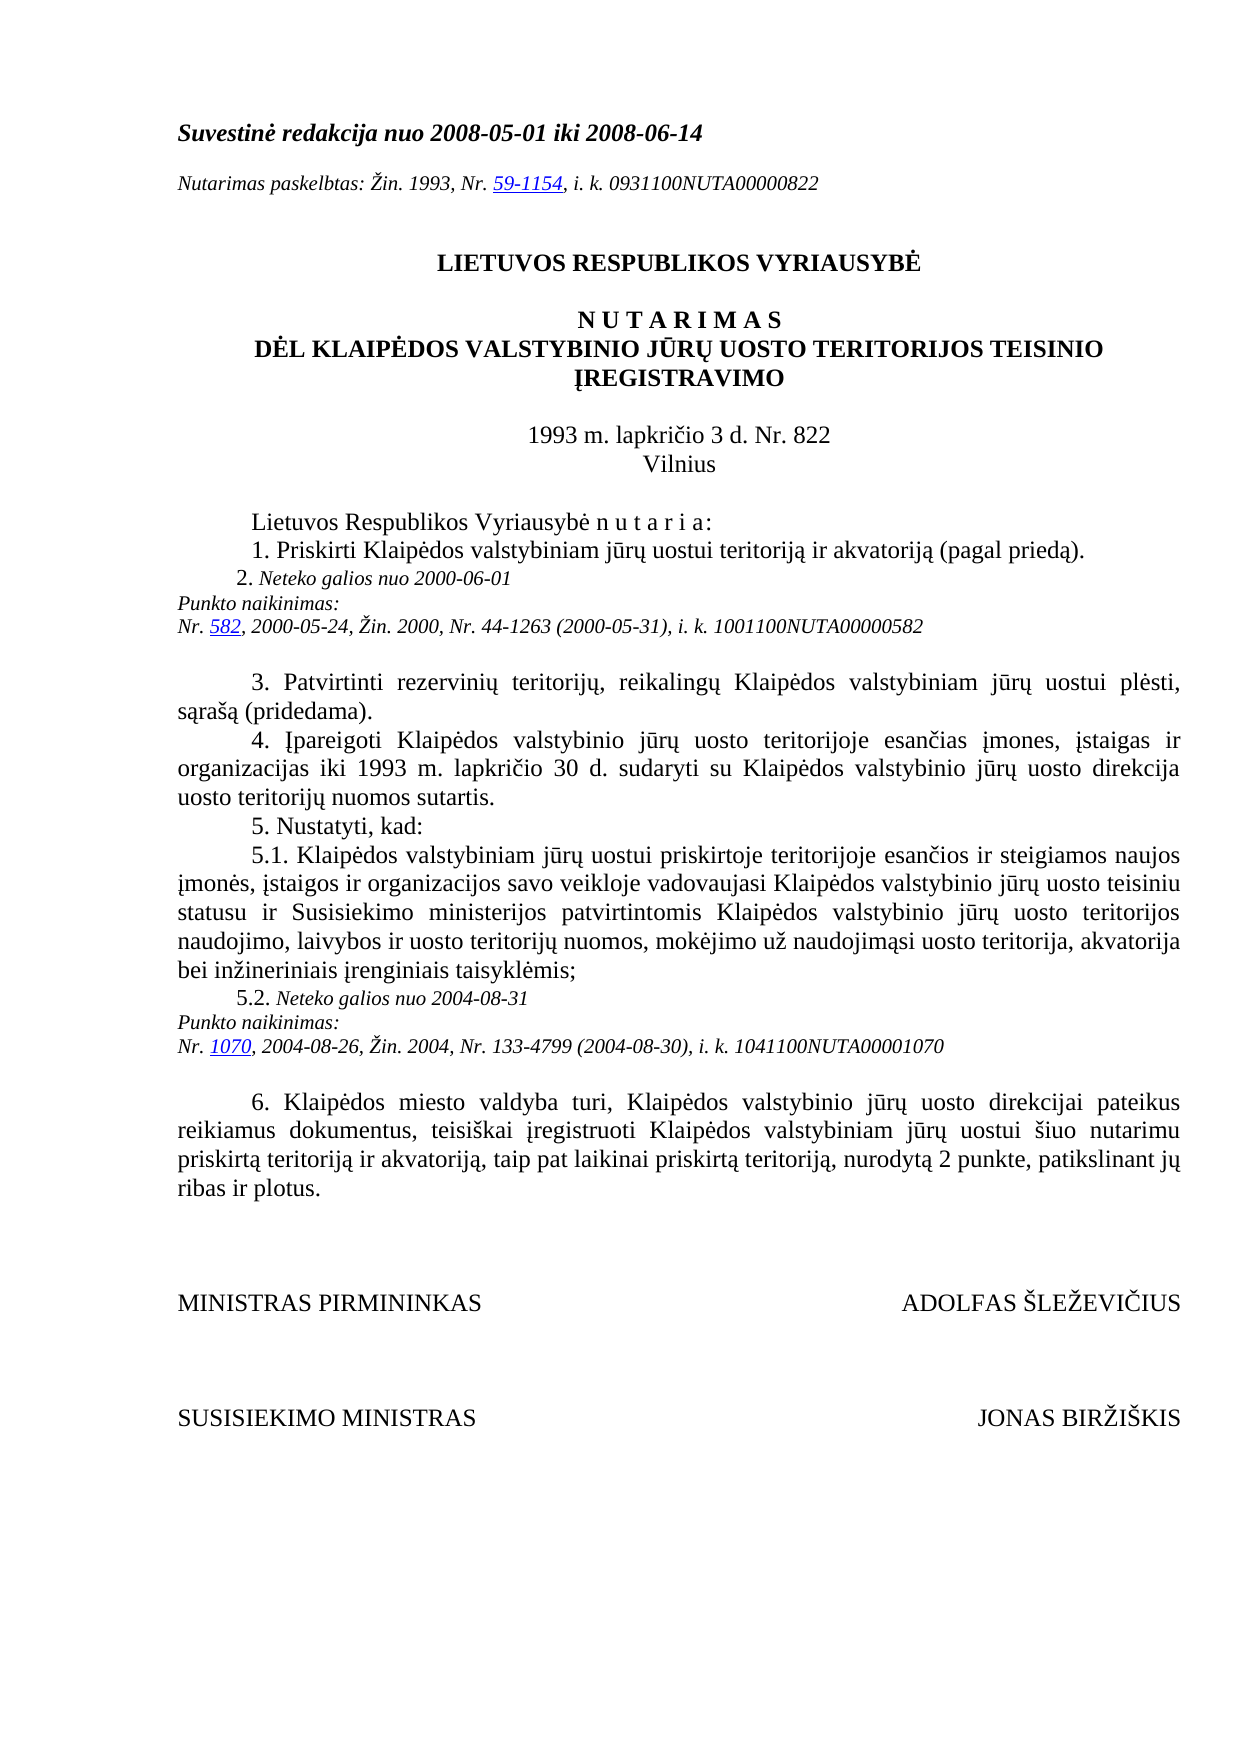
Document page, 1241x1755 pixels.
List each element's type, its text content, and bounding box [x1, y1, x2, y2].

text 5.1. Klaipėdos valstybiniam jūrų uostui priskirtoje teritorijoje esančios ir steigiamos naujos įmonės, įstaigos ir organizacijos savo veikloje vadovaujasi Klaipėdos valstybinio jūrų uosto teisiniu statusu ir Susisiekimo ministerijos patvirtintomis Klaipėdos valstybinio jūrų uosto teritorijos naudojimo, laivybos ir uosto teritorijų nuomos, mokėjimo už naudojimąsi uosto teritorija, akvatorija bei inžineriniais įrenginiais taisyklėmis; [177, 840, 1181, 983]
text Punkto naikinimas: [177, 1010, 1181, 1034]
text Vilnius [177, 449, 1181, 478]
text Lietuvos Respublikos Vyriausybė nutaria: [177, 507, 1181, 535]
text DĖL KLAIPĖDOS VALSTYBINIO JŪRŲ UOSTO TERITORIJOS TEISINIO ĮREGISTRAVIMO [177, 334, 1181, 392]
text Nr. 1070, 2004-08-26, Žin. 2004, Nr. 133-4799 (2004-08-30), i. k. 1041100NUTA00001070 [177, 1034, 1181, 1058]
text N U T A R I M A S [177, 305, 1181, 334]
text 3. Patvirtinti rezervinių teritorijų, reikalingų Klaipėdos valstybiniam jūrų uostui plėsti, sąrašą (pridedama). [177, 667, 1181, 725]
text 2. Neteko galios nuo 2000-06-01 [177, 564, 1181, 590]
text 1993 m. lapkričio 3 d. Nr. 822 [177, 420, 1181, 449]
text Nr. 582, 2000-05-24, Žin. 2000, Nr. 44-1263 (2000-05-31), i. k. 1001100NUTA00000582 [177, 614, 1181, 638]
text 5.2. Neteko galios nuo 2004-08-31 [177, 983, 1181, 1010]
text SUSISIEKIMO MINISTRAS JONAS BIRŽIŠKIS [177, 1403, 1181, 1432]
text 4. Įpareigoti Klaipėdos valstybinio jūrų uosto teritorijoje esančias įmones, įstaigas ir organizacijas iki 1993 m. lapkričio 30 d. sudaryti su Klaipėdos valstybinio jūrų uosto direkcija uosto teritorijų nuomos sutartis. [177, 725, 1181, 811]
text Punkto naikinimas: [177, 590, 1181, 614]
text MINISTRAS PIRMININKAS ADOLFAS ŠLEŽEVIČIUS [177, 1288, 1181, 1317]
text 1. Priskirti Klaipėdos valstybiniam jūrų uostui teritoriją ir akvatoriją (pagal priedą). [177, 535, 1181, 564]
text LIETUVOS RESPUBLIKOS VYRIAUSYBĖ [177, 248, 1181, 277]
text Suvestinė redakcija nuo 2008-05-01 iki 2008-06-14 [177, 118, 1181, 147]
text 5. Nustatyti, kad: [177, 811, 1181, 840]
text 6. Klaipėdos miesto valdyba turi, Klaipėdos valstybinio jūrų uosto direkcijai pateikus reikiamus dokumentus, teisiškai įregistruoti Klaipėdos valstybiniam jūrų uostui šiuo nutarimu priskirtą teritoriją ir akvatoriją, taip pat laikinai priskirtą teritoriją, nurodytą 2 punkte, patikslinant jų ribas ir plotus. [177, 1087, 1181, 1202]
text Nutarimas paskelbtas: Žin. 1993, Nr. 59-1154, i. k. 0931100NUTA00000822 [177, 171, 1181, 195]
